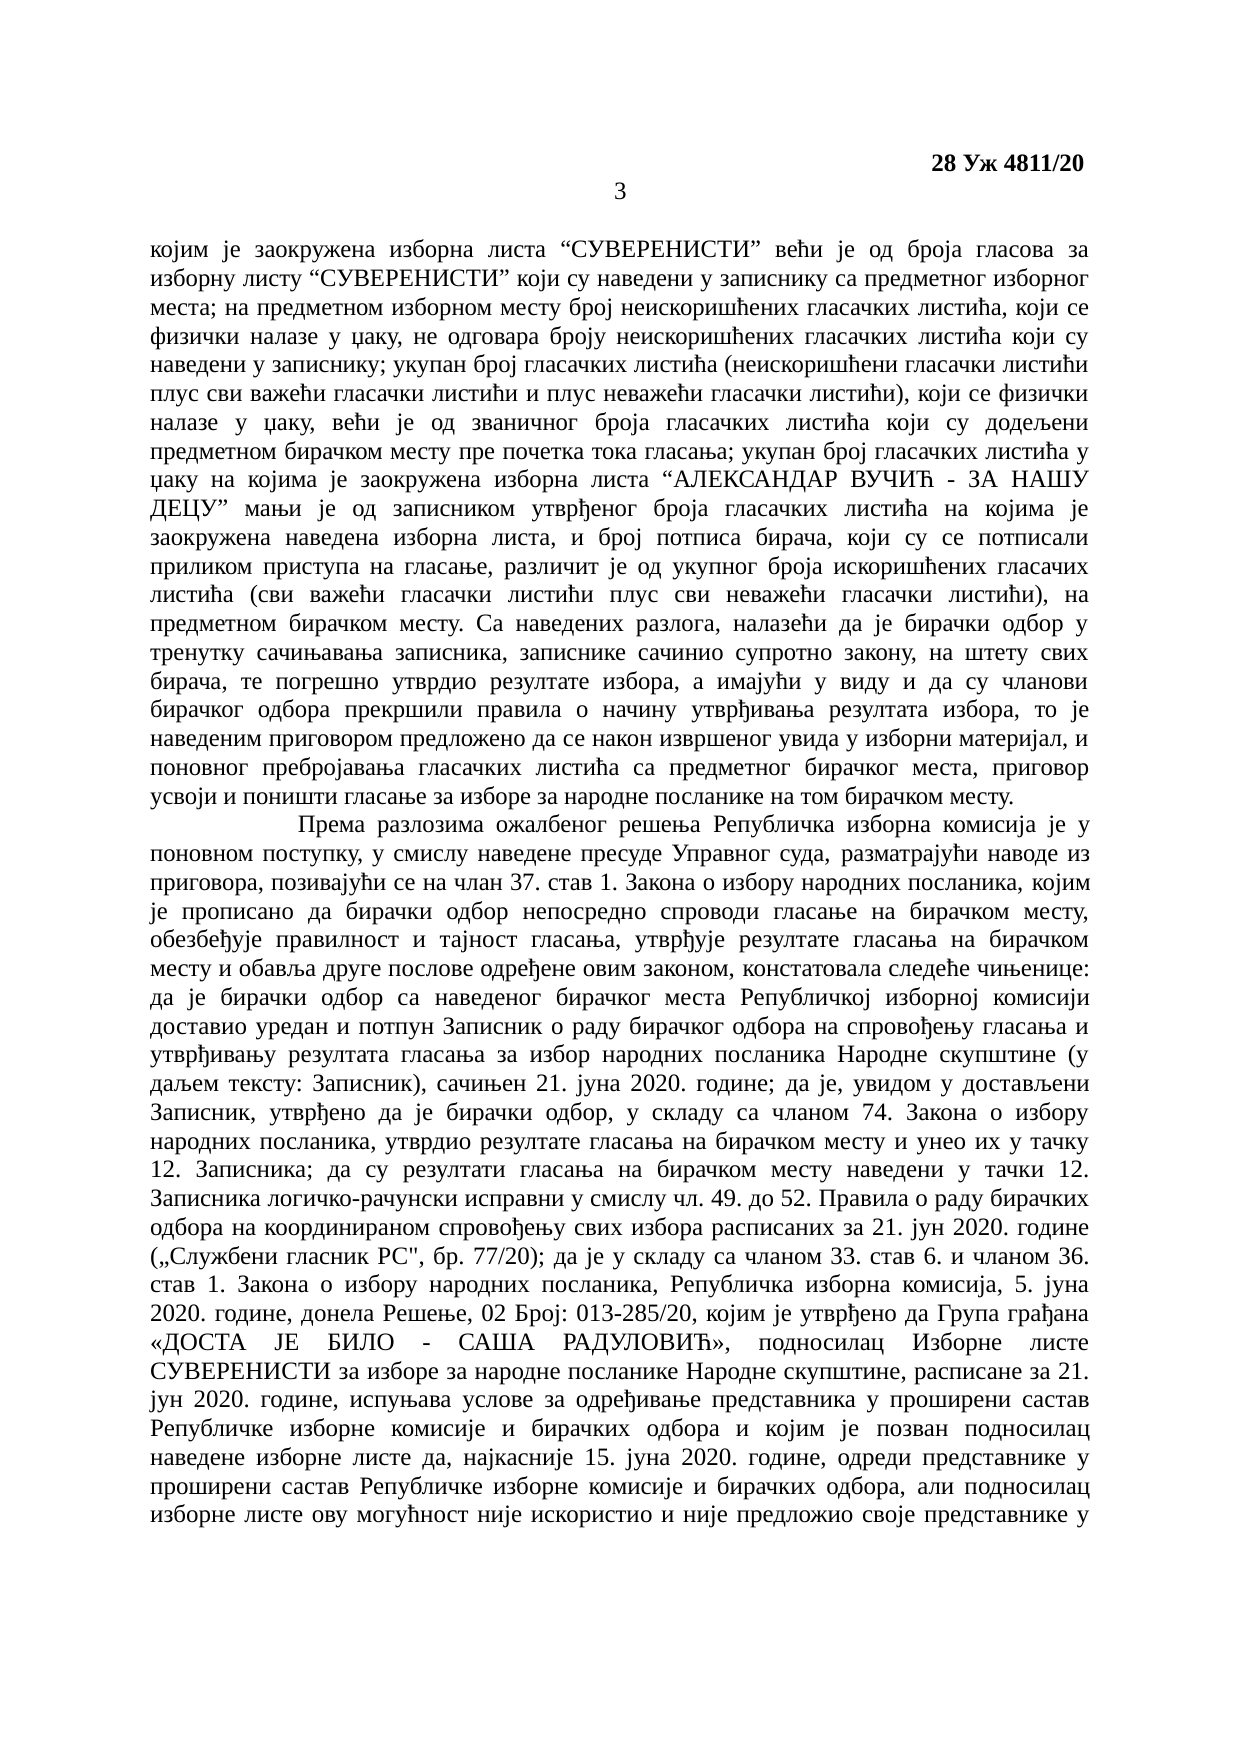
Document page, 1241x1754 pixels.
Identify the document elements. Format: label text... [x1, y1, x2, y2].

text Према разлозима ожалбеног решења Републичка изборна комисија је у поновном поступку, у смислу наведене пресуде Управног суда, разматрајући наводе из приговора, позивајући се на члан 37. став 1. Закона о избору народних посланика, којим је прописано да бирачки одбор непосредно спроводи гласање на бирачком месту, обезбеђује правилност и тајност гласања, утврђује резултате гласања на бирачком месту и обавља друге послове одређене овим законом, констатовала следеће чињенице: да је бирачки одбор са наведеног бирачког места Републичкој изборној комисији доставио уредан и потпун Записник о раду бирачког одбора на спровођењу гласања и утврђивању резултата гласања за избор народних посланика Народне скупштине (у даљем тексту: Записник), сачињен 21. јуна 2020. године; да је, увидом у достављени Записник, утврђено да је бирачки одбор, у складу са чланом 74. Закона о избору народних посланика, утврдио резултате гласања на бирачком месту и унео их у тачку 12. Записника; да су резултати гласања на бирачком месту наведени у тачки 12. Записника логичко-рачунски исправни у смислу чл. 49. до 52. Правила о раду бирачких одбора на координираном спровођењу свих избора расписаних за 21. јун 2020. године („Службени гласник РС", бр. 77/20); да је у складу са чланом 33. став 6. и чланом 36. став 1. Закона о избору народних посланика, Републичка изборна комисија, 5. јуна 2020. године, донела Решење, 02 Број: 013-285/20, којим је утврђено да Група грађана «ДОСТА ЈЕ БИЛО - САША РАДУЛОВИЋ», подносилац Изборне листе СУВЕРЕНИСТИ за изборе за народне посланике Народне скупштине, расписане за 21. јун 2020. године, испуњава услове за одређивање представника у проширени састав Републичке изборне комисије и бирачких одбора и којим је позван подносилац наведене изборне листе да, најкасније 15. јуна 2020. године, одреди представнике у проширени састав Републичке изборне комисије и бирачких одбора, али подносилац изборне листе ову могућност није искористио и није предложио своје представнике у [150, 809, 1090, 1528]
text којим је заокружена изборна листа “СУВЕРЕНИСТИ” већи је од броја гласова за изборну листу “СУВЕРЕНИСТИ” који су наведени у записнику са предметног изборног места; на предметном изборном месту број неискоришћених гласачких листића, који се физички налазе у џаку, не одговара броју неискоришћених гласачких листића који су наведени у записнику; укупан број гласачких листића (неискоришћени гласачки листићи плус сви важећи гласачки листићи и плус неважећи гласачки листићи), који се физички налазе у џаку, већи је од званичног броја гласачких листића који су додељени предметном бирачком месту пре почетка тока гласања; укупан број гласачких листића у џаку на којима је заокружена изборна листа “АЛЕКСАНДАР ВУЧИЋ - ЗА НАШУ ДЕЦУ” мањи је од записником утврђеног броја гласачких листића на којима је заокружена наведена изборна листа, и број потписа бирача, који су се потписали приликом приступа на гласање, различит је од укупног броја искоришћених гласачих листића (сви важећи гласачки листићи плус сви неважећи гласачки листићи), на предметном бирачком месту. Са наведених разлога, налазећи да је бирачки одбор у тренутку сачињавања записника, записнике сачинио супротно закону, на штету свих бирача, те погрешно утврдио резултате избора, а имајући у виду и да су чланови бирачког одбора прекршили правила о начину утврђивања резултата избора, то је наведеним приговором предложено да се након извршеног увида у изборни материјал, и поновног пребројавања гласачких листића са предметног бирачког места, приговор усвоји и поништи гласање за изборе за народне посланике на том бирачком месту. [150, 234, 1090, 809]
